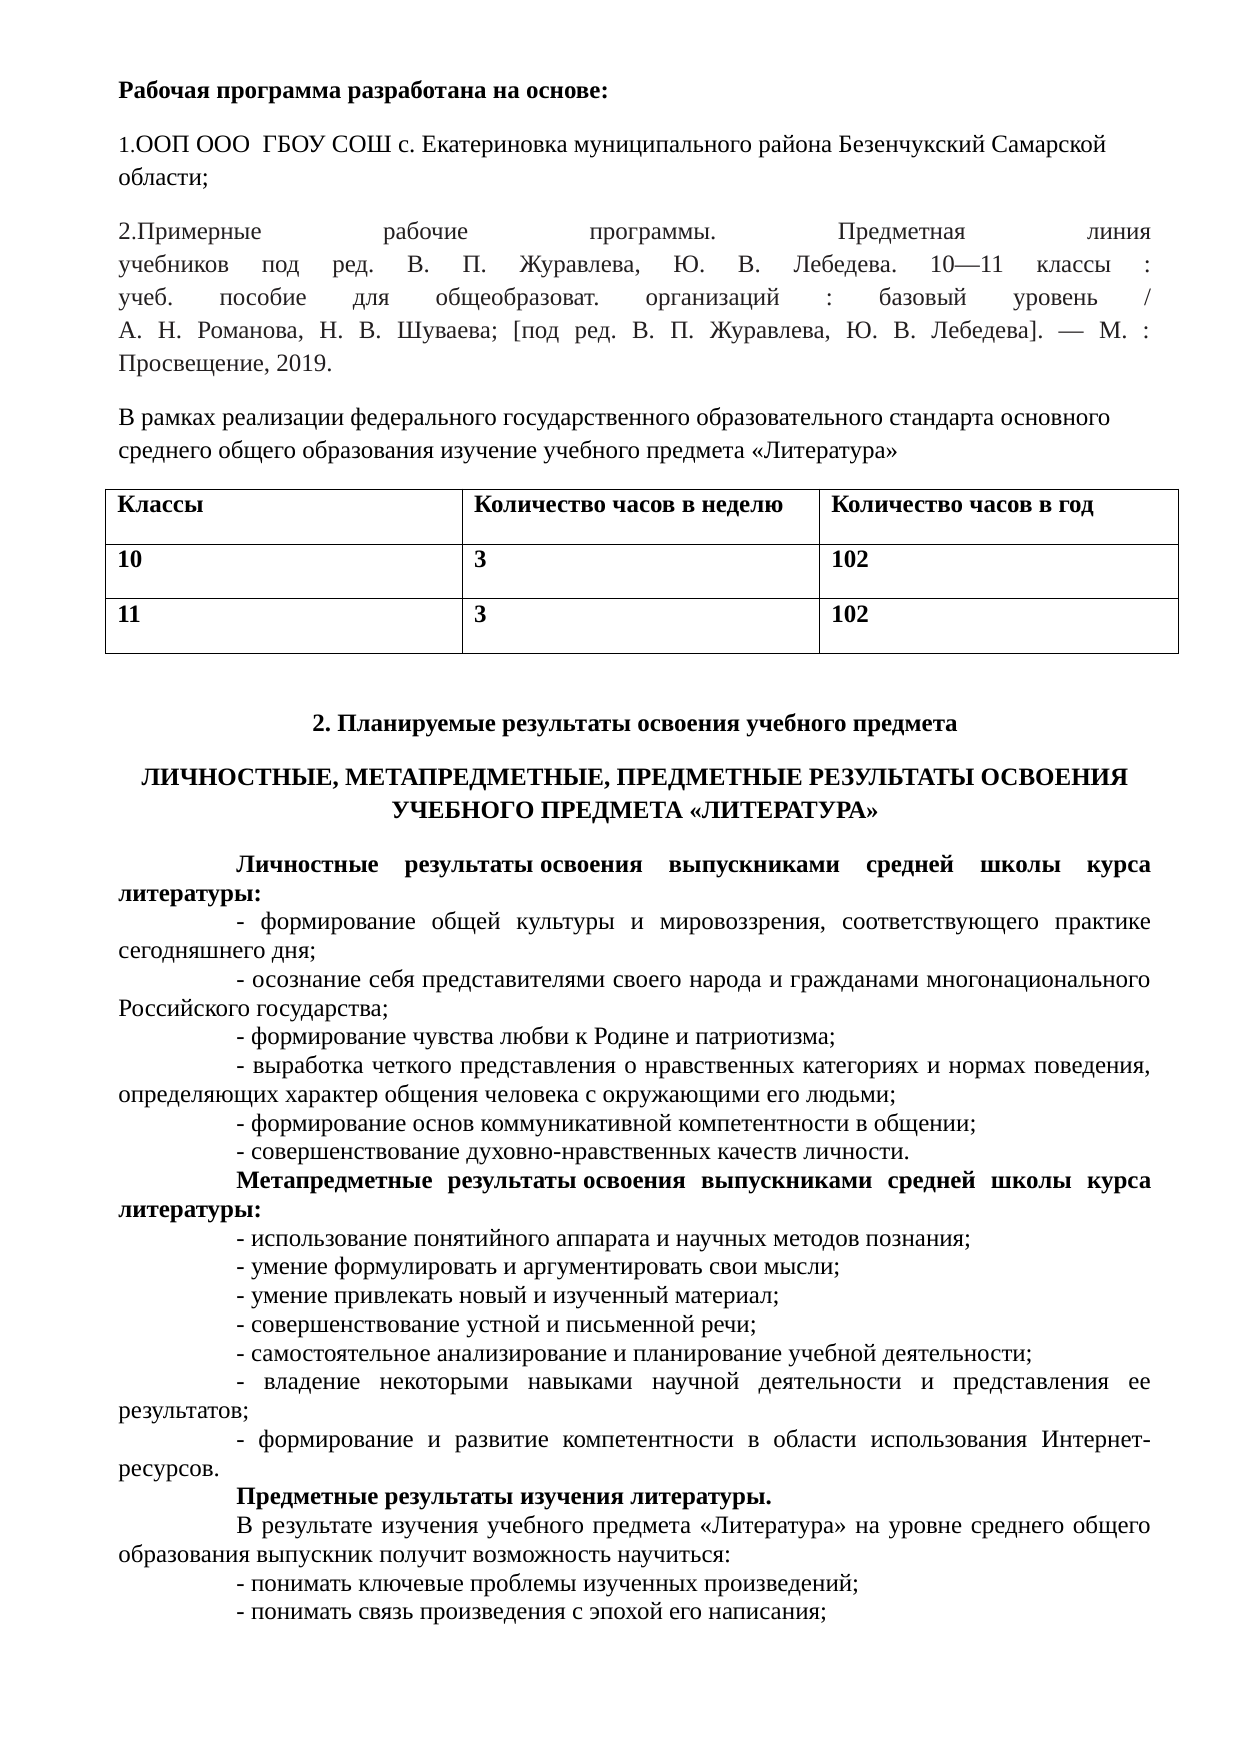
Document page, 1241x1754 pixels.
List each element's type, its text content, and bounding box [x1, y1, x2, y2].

text - умение формулировать и аргументировать свои мысли; [118, 1251, 1152, 1280]
text ЛИЧНОСТНЫЕ, МЕТАПРЕДМЕТНЫЕ, ПРЕДМЕТНЫЕ РЕЗУЛЬТАТЫ ОСВОЕНИЯ УЧЕБНОГО ПРЕДМЕТА «ЛИТЕРАТУРА» [118, 762, 1152, 824]
text - формирование чувства любви к Родине и патриотизма; [118, 1021, 1152, 1050]
text Рабочая программа разработана на основе: [88, 75, 1152, 104]
text В результате изучения учебного предмета «Литература» на уровне среднего общего образования выпускник получит возможность научиться: [118, 1510, 1152, 1568]
table_header Количество часов в год [820, 490, 1178, 543]
text Личностные результаты освоения выпускниками средней школы курса литературы: [118, 849, 1152, 906]
text - понимать связь произведения с эпохой его написания; [118, 1596, 1152, 1625]
text 2. Планируемые результаты освоения учебного предмета [118, 708, 1152, 737]
text - совершенствование устной и письменной речи; [118, 1309, 1152, 1338]
text - осознание себя представителями своего народа и гражданами многонационального Российского государства; [118, 964, 1152, 1021]
text В рамках реализации федерального государственного образовательного стандарта основного среднего общего образования изучение учебного предмета «Литература» [118, 402, 1152, 463]
list Примерные рабочие программы. Предметная линия учебников под ред. В. П. Журавлева, Ю. В. Лебедева. 10—11 классы : учеб. пособие для общеобразоват. организаций : базовый уровень / А. Н. Романова, Н. В. Шуваева; [под ред. В. П. Журавлева, Ю. В. Лебедева]. — М. : Просвещение, 2019. [118, 216, 1152, 377]
text - формирование основ коммуникативной компетентности в общении; [118, 1108, 1152, 1136]
text - формирование общей культуры и мировоззрения, соответствующего практике сегодняшнего дня; [118, 906, 1152, 964]
table_cell 102 [820, 599, 1178, 653]
text Предметные результаты изучения литературы. [118, 1481, 1152, 1510]
text - умение привлекать новый и изученный материал; [118, 1280, 1152, 1309]
list ООП ООО ГБОУ СОШ с. Екатериновка муниципального района Безенчукский Самарской области; [118, 129, 1152, 191]
text - формирование и развитие компетентности в области использования Интернет-ресурсов. [118, 1424, 1152, 1481]
text - использование понятийного аппарата и научных методов познания; [118, 1223, 1152, 1251]
table_cell 102 [820, 545, 1178, 598]
table_header Количество часов в неделю [463, 490, 819, 543]
text Метапредметные результаты освоения выпускниками средней школы курса литературы: [118, 1165, 1152, 1223]
table_cell 3 [463, 599, 819, 653]
table_header Классы [106, 490, 462, 543]
text - выработка четкого представления о нравственных категориях и нормах поведения, определяющих характер общения человека с окружающими его людьми; [118, 1050, 1152, 1108]
text - совершенствование духовно-нравственных качеств личности. [118, 1136, 1152, 1165]
text - владение некоторыми навыками научной деятельности и представления ее результатов; [118, 1366, 1152, 1424]
table_cell 11 [106, 599, 462, 653]
table_cell 3 [463, 545, 819, 598]
text - самостоятельное анализирование и планирование учебной деятельности; [118, 1338, 1152, 1366]
table_cell 10 [106, 545, 462, 598]
text - понимать ключевые проблемы изученных произведений; [118, 1568, 1152, 1596]
